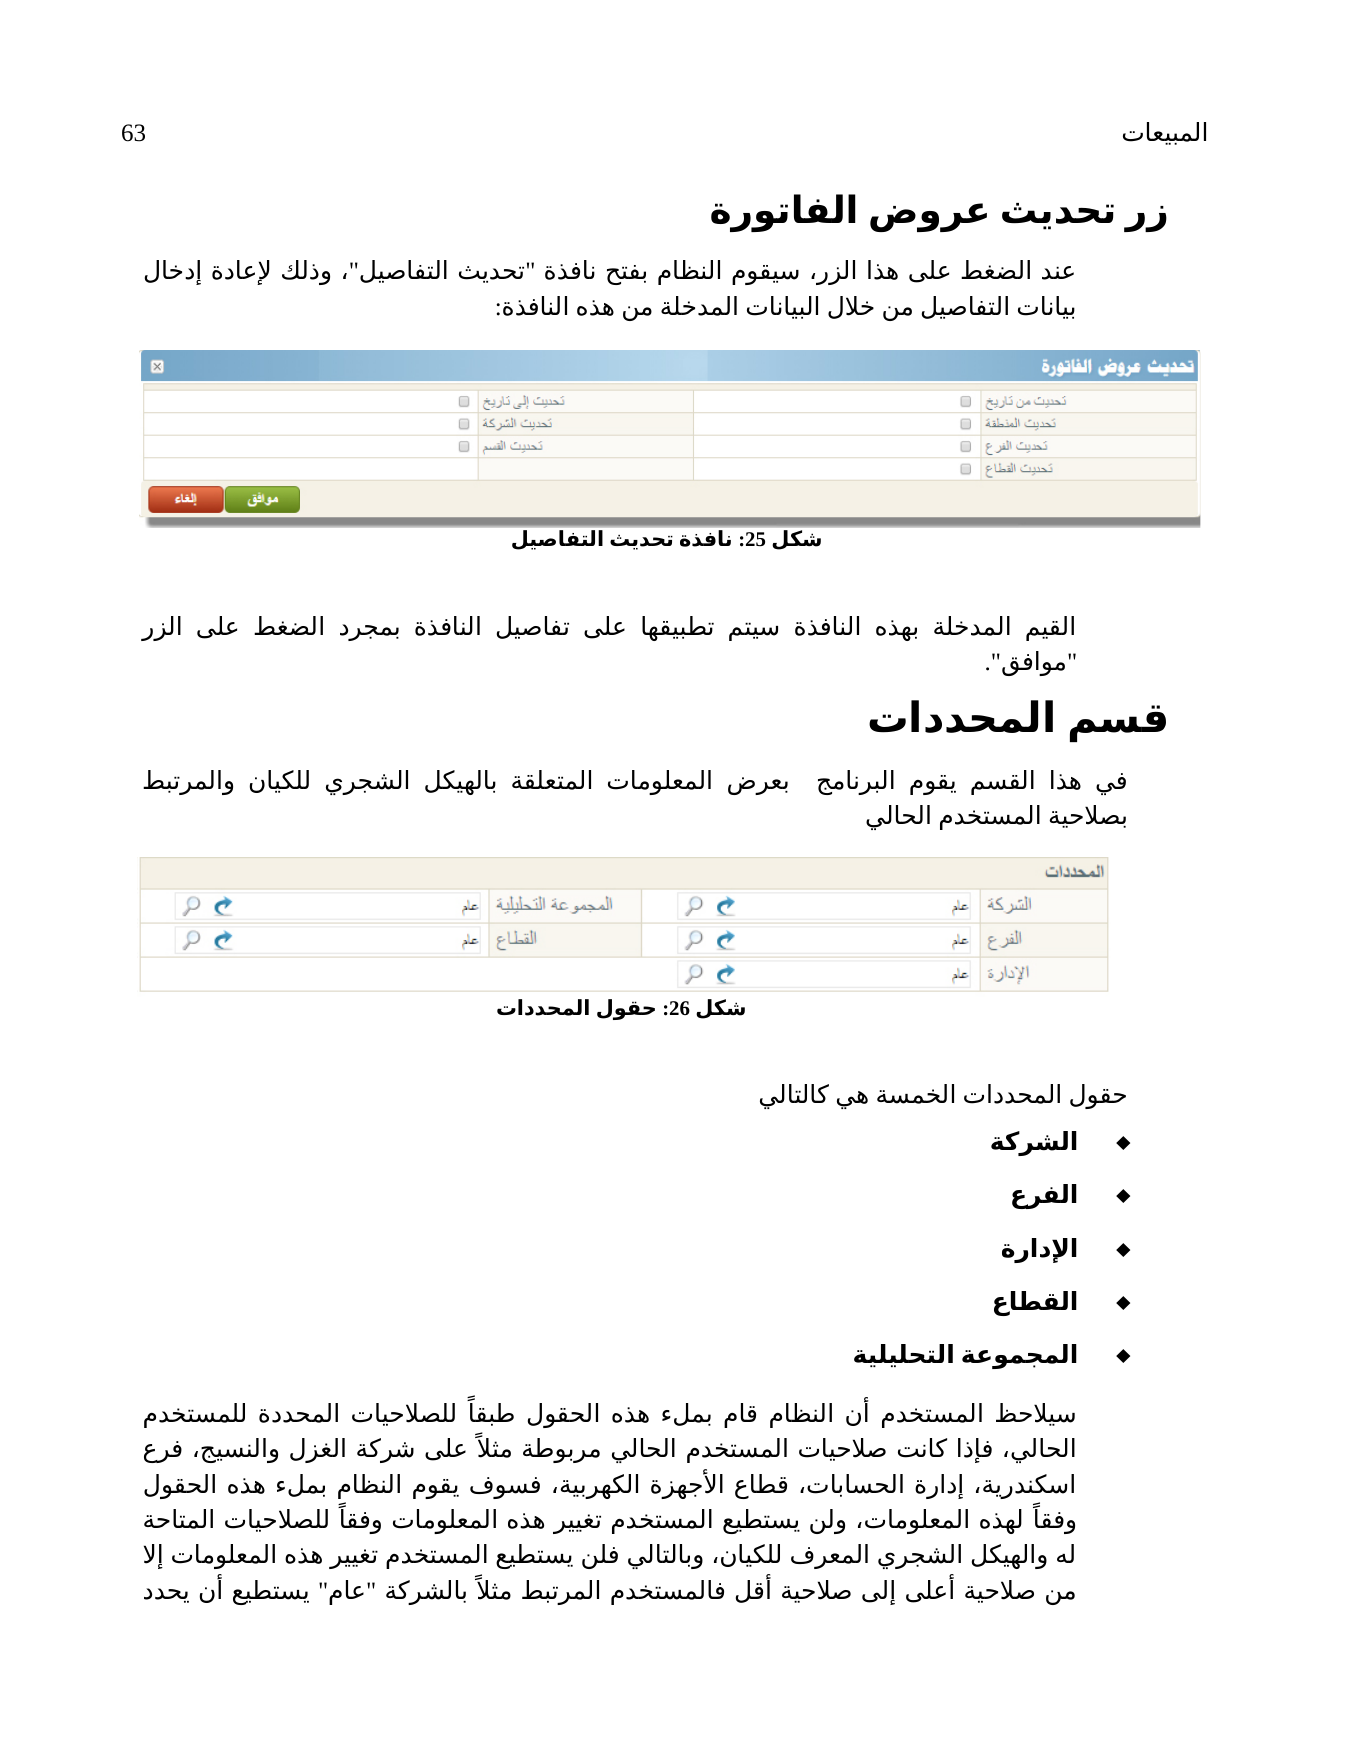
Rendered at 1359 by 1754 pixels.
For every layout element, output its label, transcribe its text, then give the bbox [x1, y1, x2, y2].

list الفرع [177, 1174, 1116, 1209]
text في هذا القسم يقوم البرنامج بعرض المعلومات المتعلقة بالهيكل الشجري للكيان والمرتبط بصلاحية المستخدم الحالي [142, 759, 1128, 830]
list المجموعة التحليلية [177, 1333, 1116, 1369]
list القطاع [177, 1280, 1116, 1316]
text القيم المدخلة بهذه النافذة سيتم تطبيقها على تفاصيل النافذة بمجرد الضغط على الزر "موافق". [142, 605, 1077, 676]
text سيلاحظ المستخدم أن النظام قام بملء هذه الحقول طبقاً للصلاحيات المحددة للمستخدم الحالي، فإذا كانت صلاحيات المستخدم الحالي مربوطة مثلاً على شركة الغزل والنسيج، فرع اسكندرية، إدارة الحسابات، قطاع الأجهزة الكهربية، فسوف يقوم النظام بملء هذه الحقول وفقاً لهذه المعلومات، ولن يستطيع المستخدم تغيير هذه المعلومات وفقاً للصلاحيات المتاحة له والهيكل الشجري المعرف للكيان، وبالتالي فلن يستطيع المستخدم تغيير هذه المعلومات إلا من صلاحية أعلى إلى صلاحية أقل فالمستخدم المرتبط مثلاً بالشركة "عام" يستطيع أن يحدد أي شركة أخرى من شركات الكيان بالحقل "الشركة"، والعكس غير صحيح. هذا الأسلوب يعطي ميزة جبارة بصلاحيات المستخدمين حيث أن الصلاحيات يمكن أن ترتبط حتى على مستوى السجل لكل مستخدم. [142, 1392, 1077, 1605]
text شكل 26: حقول المحددات [127, 864, 1120, 1020]
list الإدارة [177, 1227, 1116, 1262]
picture [139, 350, 1201, 528]
text قسم المحددات [142, 694, 1169, 742]
text حقول المحددات الخمسة هي كالتالي [142, 1073, 1128, 1109]
text شكل 25: نافذة تحديث التفاصيل [128, 354, 1211, 551]
list الشركة [177, 1121, 1116, 1156]
text زر تحديث عروض الفاتورة [142, 189, 1169, 232]
picture [137, 857, 1111, 997]
text عند الضغط على هذا الزر، سيقوم النظام بفتح نافذة "تحديث التفاصيل"، وذلك لإعادة إدخال بيانات التفاصيل من خلال البيانات المدخلة من هذه النافذة: [142, 249, 1077, 320]
